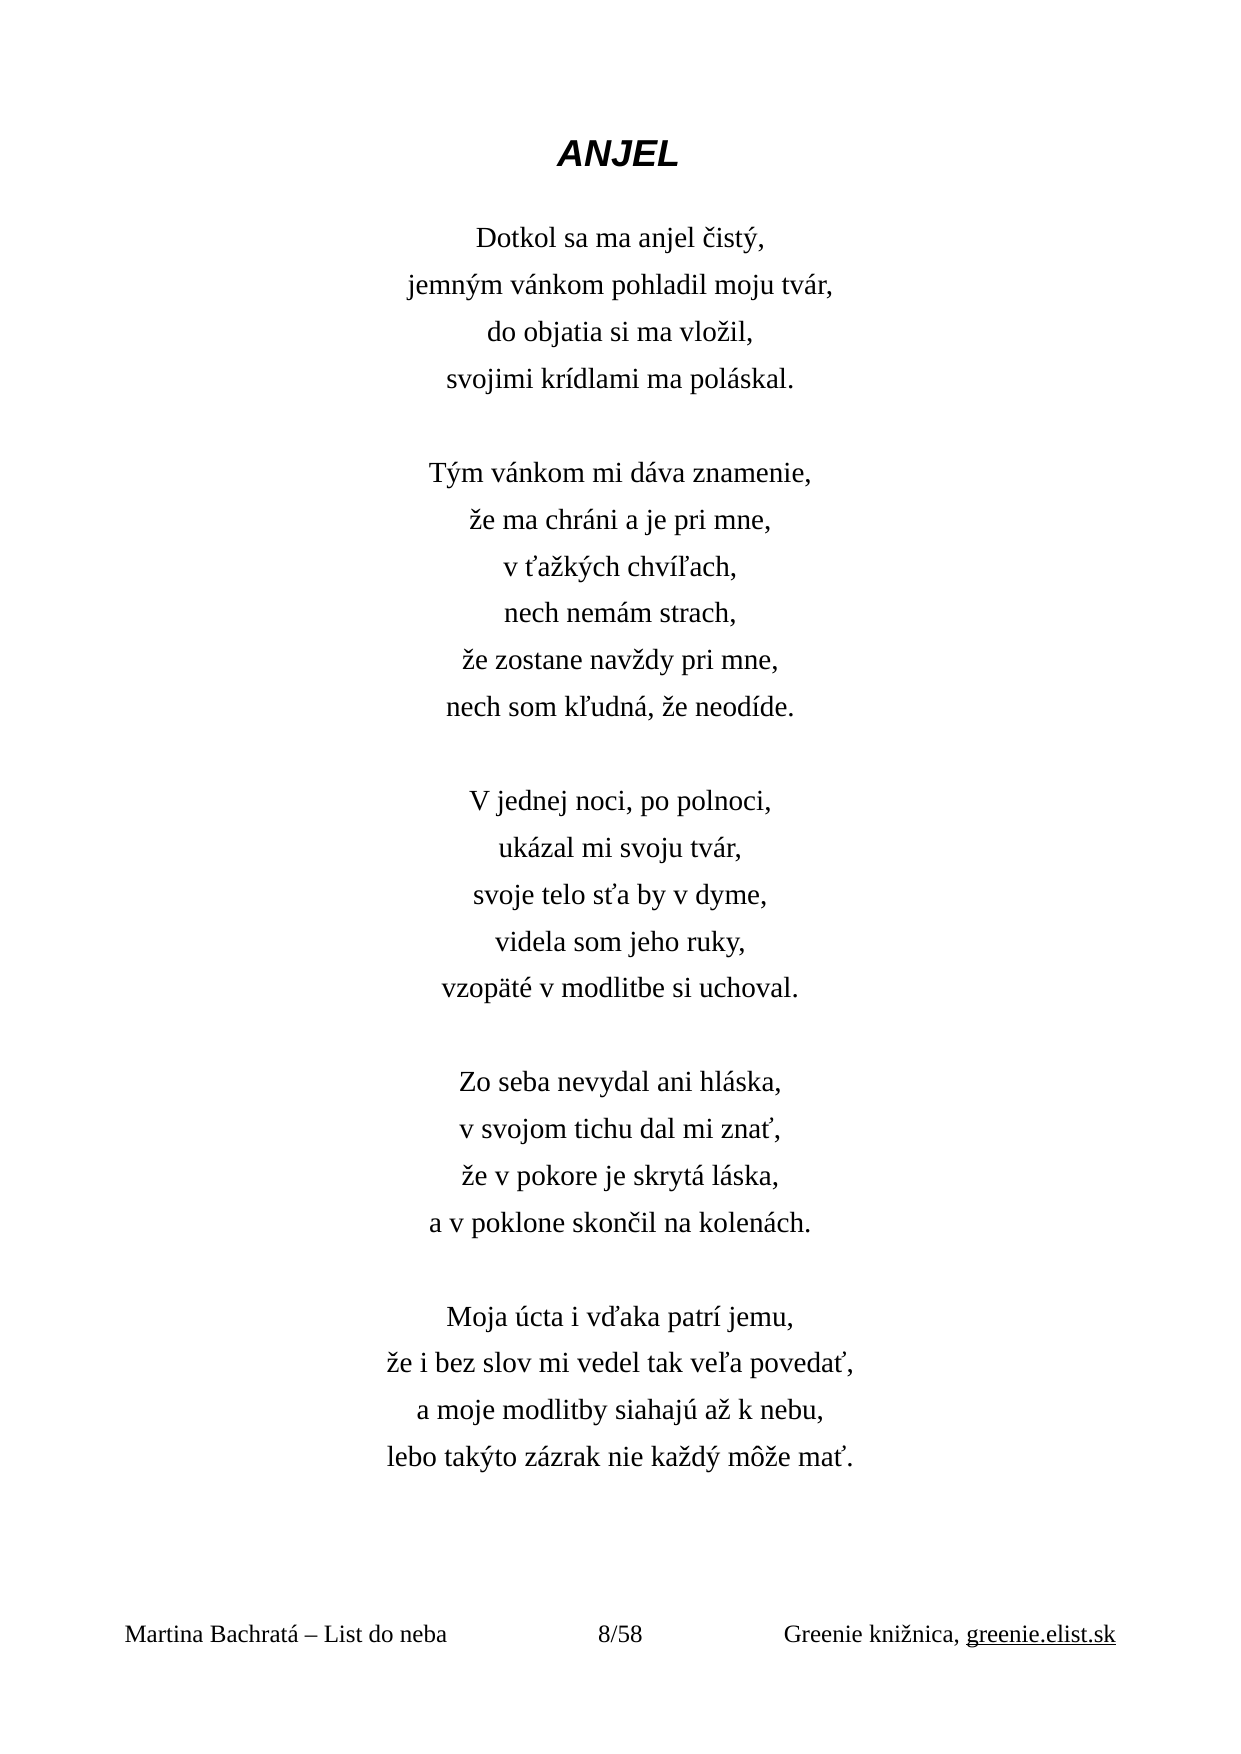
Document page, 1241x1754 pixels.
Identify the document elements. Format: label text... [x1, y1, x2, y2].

text že i bez slov mi vedel tak veľa povedať, [106, 1346, 1134, 1379]
text Dotkol sa ma anjel čistý, [106, 221, 1134, 254]
subtitle ANJEL [106, 131, 1134, 174]
text že v pokore je skrytá láska, [106, 1158, 1134, 1192]
text svoje telo sťa by v dyme, [106, 877, 1134, 910]
text vzopäté v modlitbe si uchoval. [106, 971, 1134, 1004]
text a v poklone skončil na kolenách. [106, 1205, 1134, 1238]
text v svojom tichu dal mi znať, [106, 1111, 1134, 1145]
text lebo takýto zázrak nie každý môže mať. [106, 1439, 1134, 1473]
text Zo seba nevydal ani hláska, [106, 1064, 1134, 1098]
text V jednej noci, po polnoci, [106, 783, 1134, 817]
text v ťažkých chvíľach, [106, 549, 1134, 582]
text a moje modlitby siahajú až k nebu, [106, 1392, 1134, 1426]
text videla som jeho ruky, [106, 924, 1134, 957]
text nech nemám strach, [106, 596, 1134, 629]
text nech som kľudná, že neodíde. [106, 689, 1134, 723]
text že ma chráni a je pri mne, [106, 502, 1134, 535]
text že zostane navždy pri mne, [106, 642, 1134, 676]
text do objatia si ma vložil, [106, 314, 1134, 348]
text ukázal mi svoju tvár, [106, 830, 1134, 863]
text Tým vánkom mi dáva znamenie, [106, 455, 1134, 488]
text svojimi krídlami ma poláskal. [106, 361, 1134, 395]
text Moja úcta i vďaka patrí jemu, [106, 1299, 1134, 1332]
text jemným vánkom pohladil moju tvár, [106, 267, 1134, 301]
